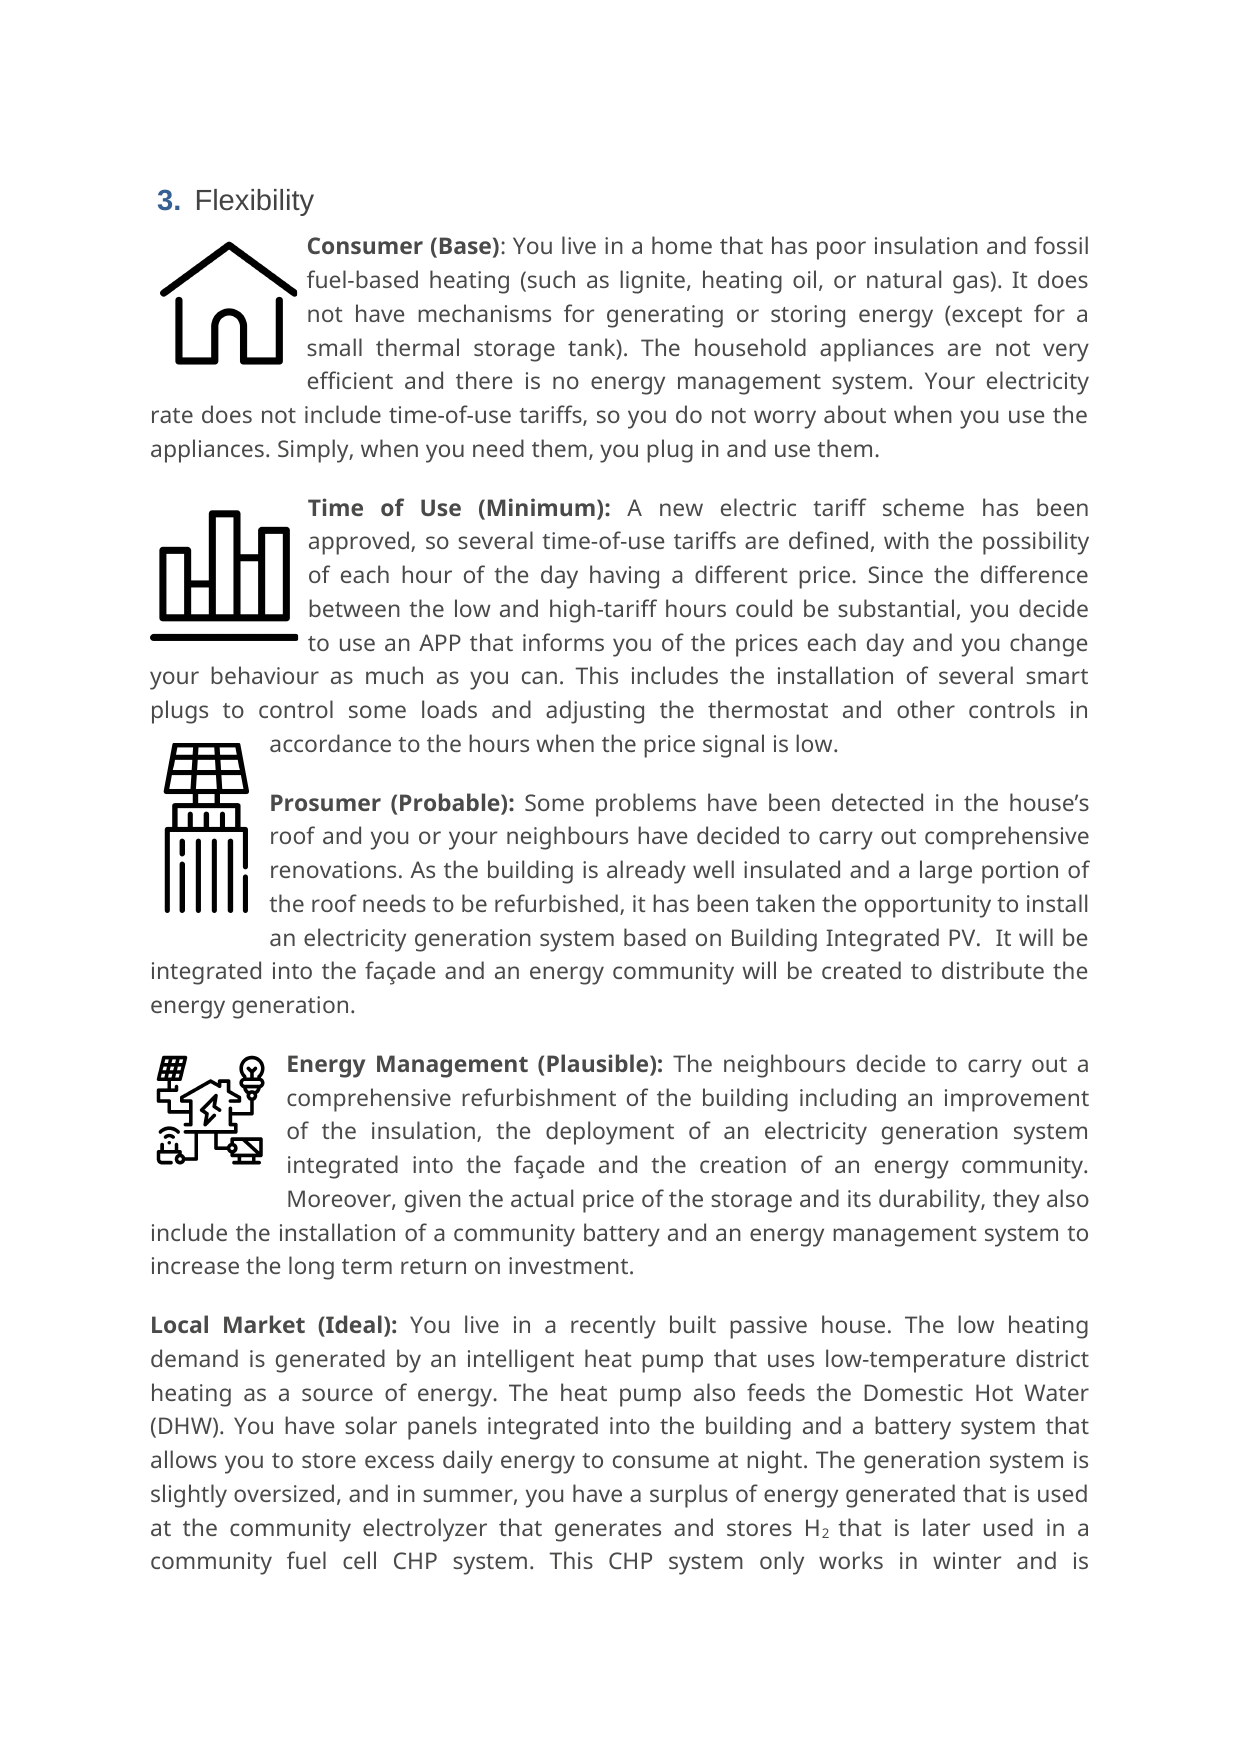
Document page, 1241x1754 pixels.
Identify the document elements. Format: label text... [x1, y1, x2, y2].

text Consumer (Base): You live in a home that has poor insulation and fossil fuel-based heating (such as lignite, heating oil, or natural gas). It does not have mechanisms for generating or storing energy (except for a small thermal storage tank). The household appliances are not very efficient and there is no energy management system. Your electricity rate does not include time-of-use tariffs, so you do not worry about when you use the appliances. Simply, when you need them, you plug in and use them. [150, 230, 1090, 464]
text Local Market (Ideal): You live in a recently built passive house. The low heating demand is generated by an intelligent heat pump that uses low-temperature district heating as a source of energy. The heat pump also feeds the Domestic Hot Water (DHW). You have solar panels integrated into the building and a battery system that allows you to store excess daily energy to consume at night. The generation system is slightly oversized, and in summer, you have a surplus of energy generated that is used at the community electrolyzer that generates and stores H2 that is later used in a community fuel cell CHP system. This CHP system only works in winter and is [150, 1309, 1090, 1576]
picture [160, 239, 298, 368]
text Energy Management (Plausible): The neighbours decide to carry out a comprehensive refurbishment of the building including an improvement of the insulation, the deployment of an electricity generation system integrated into the façade and the creation of an energy community. Moreover, given the actual price of the storage and its durability, they also include the installation of a community battery and an energy management system to increase the long term return on investment. [150, 1048, 1090, 1281]
subtitle Flexibility [157, 183, 1090, 217]
text Prosumer (Probable): Some problems have been detected in the house’s roof and you or your neighbours have decided to carry out comprehensive renovations. As the building is already well insulated and a large portion of the roof needs to be refurbished, it has been taken the opportunity to install an electricity generation system based on Building Integrated PV. It will be integrated into the façade and an energy community will be created to distribute the energy generation. [150, 786, 1090, 1020]
picture [148, 743, 260, 913]
picture [150, 501, 299, 650]
text Time of Use (Minimum): A new electric tariff scheme has been approved, so several time-of-use tariffs are defined, with the possibility of each hour of the day having a different price. Since the difference between the low and high-tariff hours could be substantial, you decide to use an APP that informs you of the prices each day and you change your behaviour as much as you can. This includes the installation of several smart plugs to control some loads and adjusting the thermostat and other controls in accordance to the hours when the price signal is low. [150, 491, 1090, 759]
picture [153, 1052, 268, 1168]
